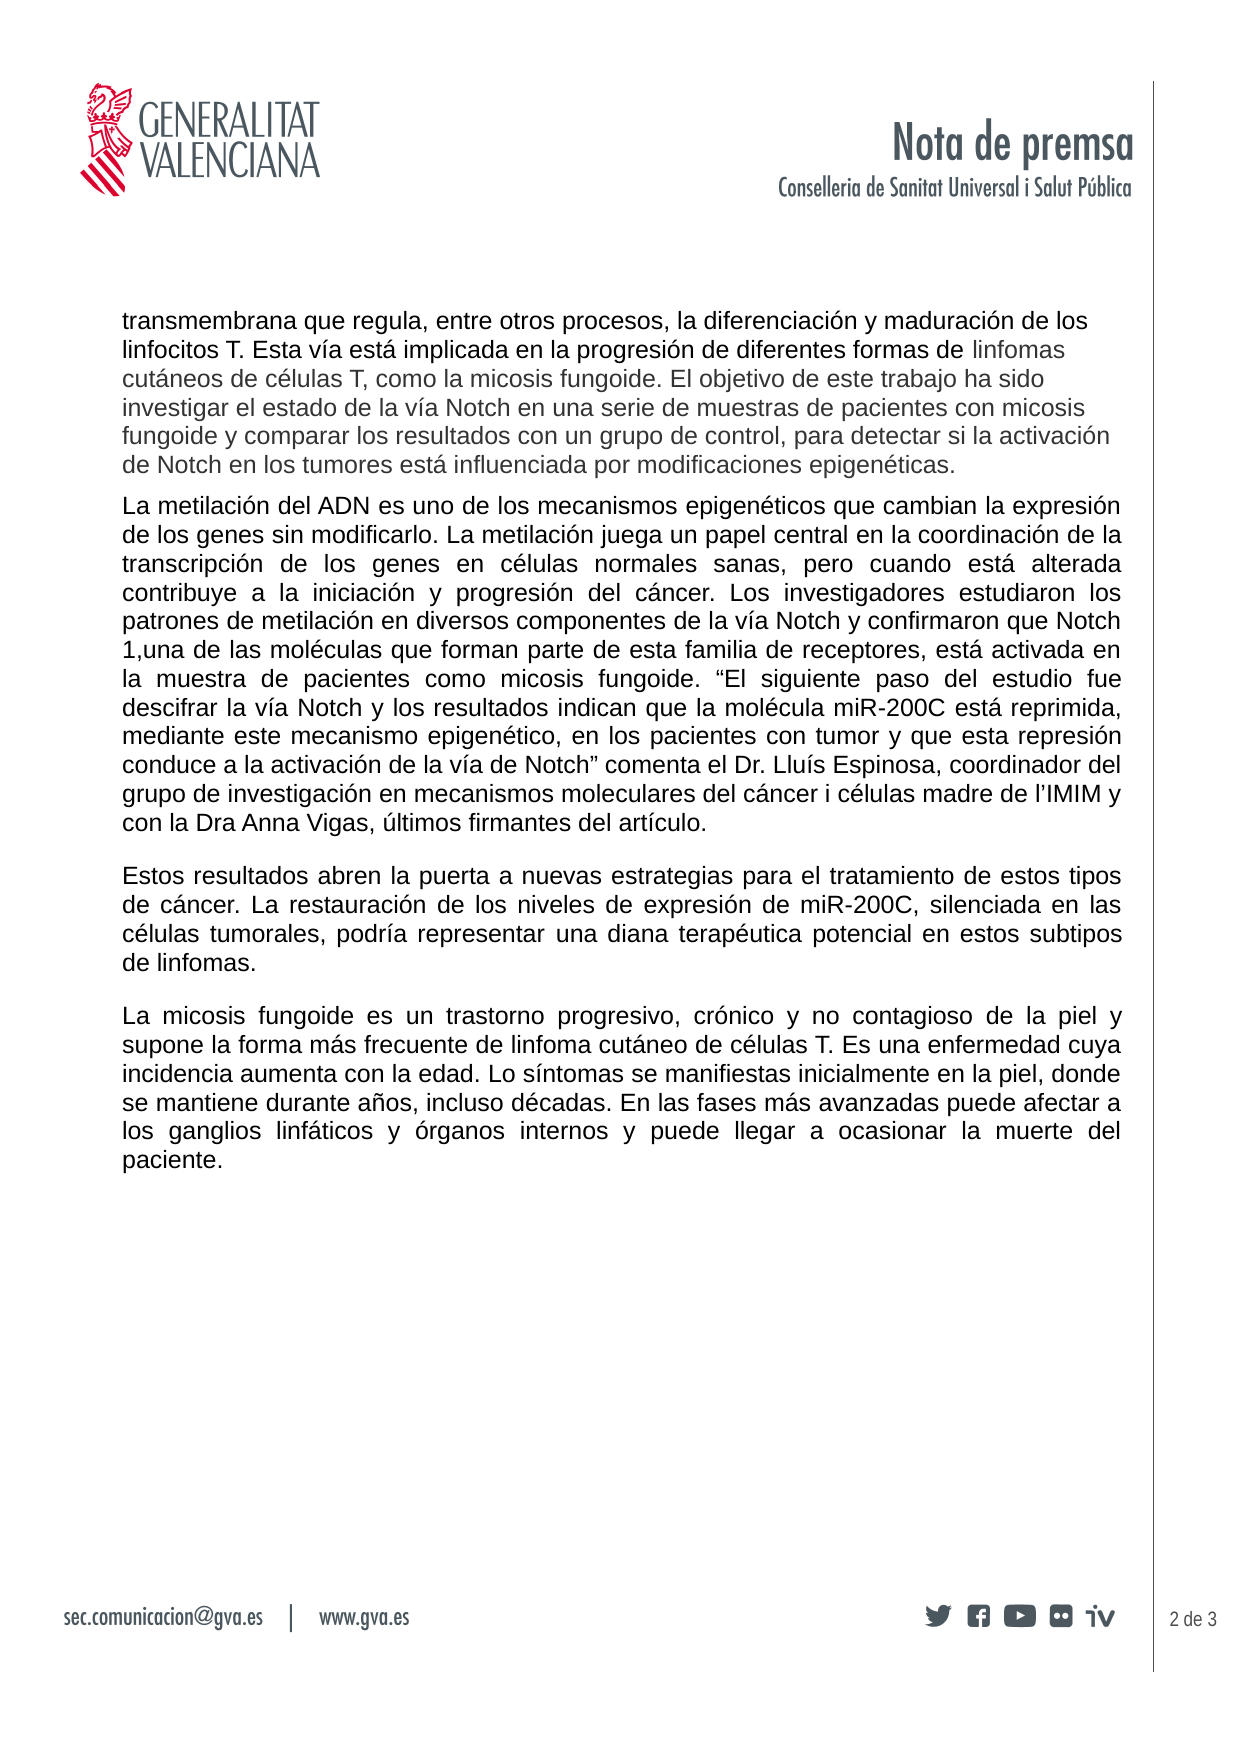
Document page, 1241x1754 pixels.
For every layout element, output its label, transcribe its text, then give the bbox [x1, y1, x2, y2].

text La micosis fungoide es un trastorno progresivo, crónico y no contagioso de la piel y supone la forma más frecuente de linfoma cutáneo de células T. Es una enfermedad cuya incidencia aumenta con la edad. Lo síntomas se manifiestas inicialmente en la piel, donde se mantiene durante años, incluso décadas. En las fases más avanzadas puede afectar a los ganglios linfáticos y órganos internos y puede llegar a ocasionar la muerte del paciente. [122, 1001, 1123, 1174]
text La metilación del ADN es uno de los mecanismos epigenéticos que cambian la expresión de los genes sin modificarlo. La metilación juega un papel central en la coordinación de la transcripción de los genes en células normales sanas, pero cuando está alterada contribuye a la iniciación y progresión del cáncer. Los investigadores estudiaron los patrones de metilación en diversos componentes de la vía Notch y confirmaron que Notch 1,una de las moléculas que forman parte de esta familia de receptores, está activada en la muestra de pacientes como micosis fungoide. “El siguiente paso del estudio fue descifrar la vía Notch y los resultados indican que la molécula miR-200C está reprimida, mediante este mecanismo epigenético, en los pacientes con tumor y que esta represión conduce a la activación de la vía de Notch” comenta el Dr. Lluís Espinosa, coordinador del grupo de investigación en mecanismos moleculares del cáncer i células madre de l’IMIM y con la Dra Anna Vigas, últimos firmantes del artículo. [122, 491, 1123, 836]
picture [0, 1582, 1241, 1754]
text Estos resultados abren la puerta a nuevas estrategias para el tratamiento de estos tipos de cáncer. La restauración de los niveles de expresión de miR-200C, silenciada en las células tumorales, podría representar una diana terapéutica potencial en estos subtipos de linfomas. [122, 861, 1123, 976]
text transmembrana que regula, entre otros procesos, la diferenciación y maduración de los linfocitos T. Esta vía está implicada en la progresión de diferentes formas de linfomas cutáneos de células T, como la micosis fungoide. El objetivo de este trabajo ha sido investigar el estado de la vía Notch en una serie de muestras de pacientes con micosis fungoide y comparar los resultados con un grupo de control, para detectar si la activación de Notch en los tumores está influenciada por modificaciones epigenéticas. [122, 306, 1123, 479]
picture [0, 0, 1241, 278]
